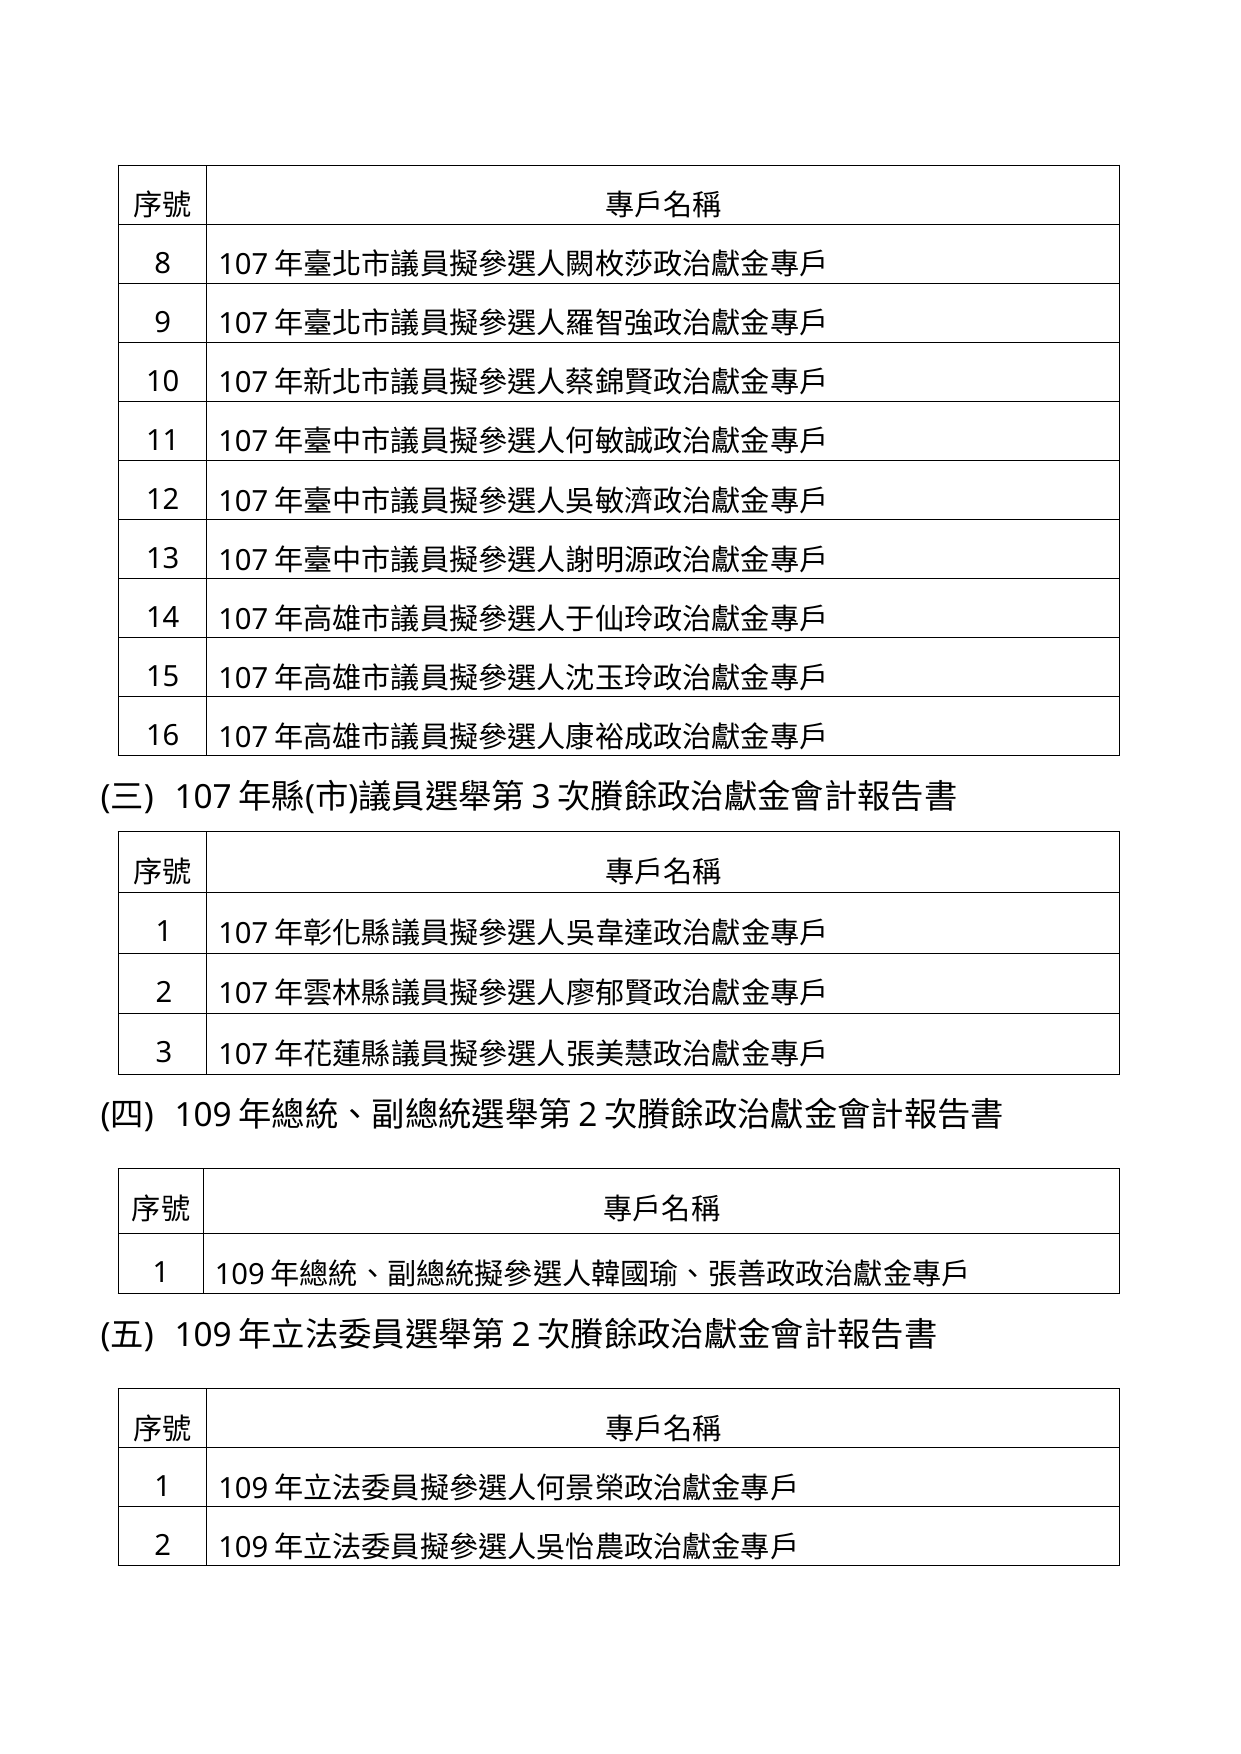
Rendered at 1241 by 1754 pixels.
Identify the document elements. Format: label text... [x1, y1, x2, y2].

table_cell 107年臺北市議員擬參選人羅智強政治獻金專戶 [207, 284, 1119, 342]
table_cell 15 [119, 638, 206, 696]
table_header 序號 [119, 166, 206, 223]
table_cell 12 [119, 461, 206, 519]
table_cell 107年臺中市議員擬參選人謝明源政治獻金專戶 [207, 520, 1119, 578]
list 109年立法委員選舉第2次賸餘政治獻金會計報告書 [100, 1294, 1134, 1369]
table_cell 107年高雄市議員擬參選人于仙玲政治獻金專戶 [207, 579, 1119, 637]
table_cell 13 [119, 520, 206, 578]
table_cell 107年臺中市議員擬參選人何敏誠政治獻金專戶 [207, 402, 1119, 460]
table_header 序號 [119, 1389, 206, 1447]
table_header 專戶名稱 [207, 166, 1119, 223]
table_header 序號 [119, 832, 206, 892]
table_cell 2 [119, 954, 206, 1013]
table_cell 10 [119, 343, 206, 401]
table_cell 14 [119, 579, 206, 637]
table_header 序號 [119, 1169, 203, 1233]
table_cell 1 [119, 1234, 203, 1293]
table_header 專戶名稱 [207, 832, 1119, 892]
table_header 專戶名稱 [207, 1389, 1119, 1447]
table_cell 109年立法委員擬參選人何景榮政治獻金專戶 [207, 1448, 1119, 1506]
list 109年總統、副總統選舉第2次賸餘政治獻金會計報告書 [100, 1074, 1134, 1149]
table_cell 107年彰化縣議員擬參選人吳韋達政治獻金專戶 [207, 893, 1119, 952]
list 107年縣(市)議員選舉第3次賸餘政治獻金會計報告書 [100, 756, 1134, 831]
table_cell 16 [119, 697, 206, 755]
table_cell 107年臺北市議員擬參選人闕枚莎政治獻金專戶 [207, 225, 1119, 283]
table_cell 3 [119, 1014, 206, 1073]
table_cell 109年總統、副總統擬參選人韓國瑜、張善政政治獻金專戶 [204, 1234, 1119, 1293]
table_cell 109年立法委員擬參選人吳怡農政治獻金專戶 [207, 1507, 1119, 1565]
table_cell 107年高雄市議員擬參選人沈玉玲政治獻金專戶 [207, 638, 1119, 696]
table_cell 107年臺中市議員擬參選人吳敏濟政治獻金專戶 [207, 461, 1119, 519]
table_cell 107年雲林縣議員擬參選人廖郁賢政治獻金專戶 [207, 954, 1119, 1013]
table_cell 9 [119, 284, 206, 342]
table_cell 107年新北市議員擬參選人蔡錦賢政治獻金專戶 [207, 343, 1119, 401]
table_cell 107年花蓮縣議員擬參選人張美慧政治獻金專戶 [207, 1014, 1119, 1073]
table_cell 11 [119, 402, 206, 460]
table_cell 2 [119, 1507, 206, 1565]
table_cell 8 [119, 225, 206, 283]
table_header 專戶名稱 [204, 1169, 1119, 1233]
table_cell 1 [119, 893, 206, 952]
table_cell 107年高雄市議員擬參選人康裕成政治獻金專戶 [207, 697, 1119, 755]
table_cell 1 [119, 1448, 206, 1506]
